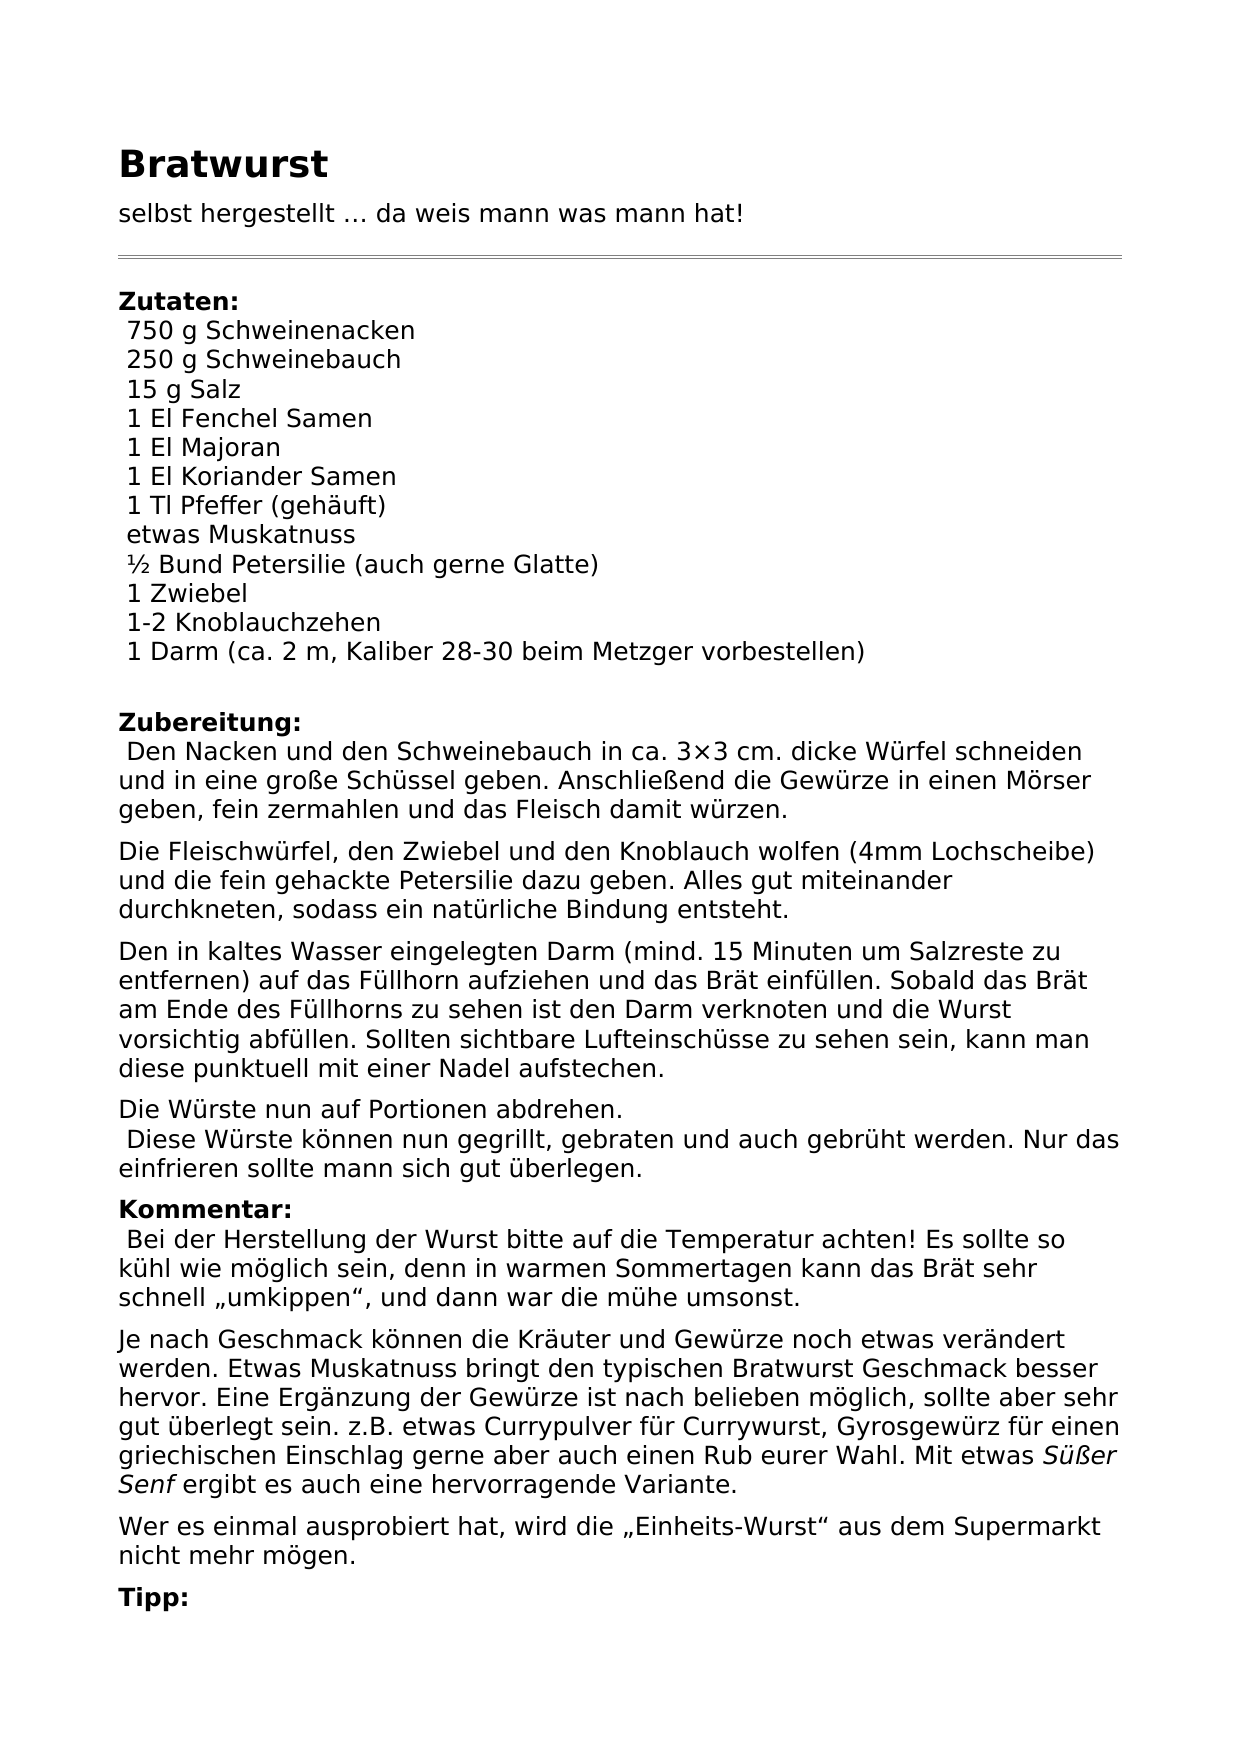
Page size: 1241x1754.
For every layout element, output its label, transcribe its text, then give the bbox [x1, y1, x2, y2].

subtitle Bratwurst [118, 143, 1122, 187]
text Den in kaltes Wasser eingelegten Darm (mind. 15 Minuten um Salzreste zu entfernen) auf das Füllhorn aufziehen und das Brät einfüllen. Sobald das Brät am Ende des Füllhorns zu sehen ist den Darm verknoten und die Wurst vorsichtig abfüllen. Sollten sichtbare Lufteinschüsse zu sehen sein, kann man diese punktuell mit einer Nadel aufstechen. [118, 937, 1122, 1083]
text Je nach Geschmack können die Kräuter und Gewürze noch etwas verändert werden. Etwas Muskatnuss bringt den typischen Bratwurst Geschmack besser hervor. Eine Ergänzung der Gewürze ist nach belieben möglich, sollte aber sehr gut überlegt sein. z.B. etwas Currypulver für Currywurst, Gyrosgewürz für einen griechischen Einschlag gerne aber auch einen Rub eurer Wahl. Mit etwas Süßer Senf ergibt es auch eine hervorragende Variante. [118, 1325, 1122, 1500]
text Wer es einmal ausprobiert hat, wird die „Einheits-Wurst“ aus dem Supermarkt nicht mehr mögen. [118, 1512, 1122, 1571]
text selbst hergestellt … da weis mann was mann hat! [118, 199, 1122, 228]
text Die Würste nun auf Portionen abdrehen. Diese Würste können nun gegrillt, gebraten und auch gebrüht werden. Nur das einfrieren sollte mann sich gut überlegen. [118, 1096, 1122, 1183]
text Kommentar: Bei der Herstellung der Wurst bitte auf die Temperatur achten! Es sollte so kühl wie möglich sein, denn in warmen Sommertagen kann das Brät sehr schnell „umkippen“, und dann war die mühe umsonst. [118, 1196, 1122, 1312]
text Die Fleischwürfel, den Zwiebel und den Knoblauch wolfen (4mm Lochscheibe) und die fein gehackte Petersilie dazu geben. Alles gut miteinander durchkneten, sodass ein natürliche Bindung entsteht. [118, 837, 1122, 925]
text Zutaten: 750 g Schweinenacken 250 g Schweinebauch 15 g Salz 1 El Fenchel Samen 1 El Majoran 1 El Koriander Samen 1 Tl Pfeffer (gehäuft) etwas Muskatnuss ½ Bund Petersilie (auch gerne Glatte) 1 Zwiebel 1-2 Knoblauchzehen 1 Darm (ca. 2 m, Kaliber 28-30 beim Metzger vorbestellen) [118, 287, 1122, 696]
text Zubereitung: Den Nacken und den Schweinebauch in ca. 3×3 cm. dicke Würfel schneiden und in eine große Schüssel geben. Anschließend die Gewürze in einen Mörser geben, fein zermahlen und das Fleisch damit würzen. [118, 708, 1122, 825]
text Tipp: [118, 1583, 1122, 1612]
